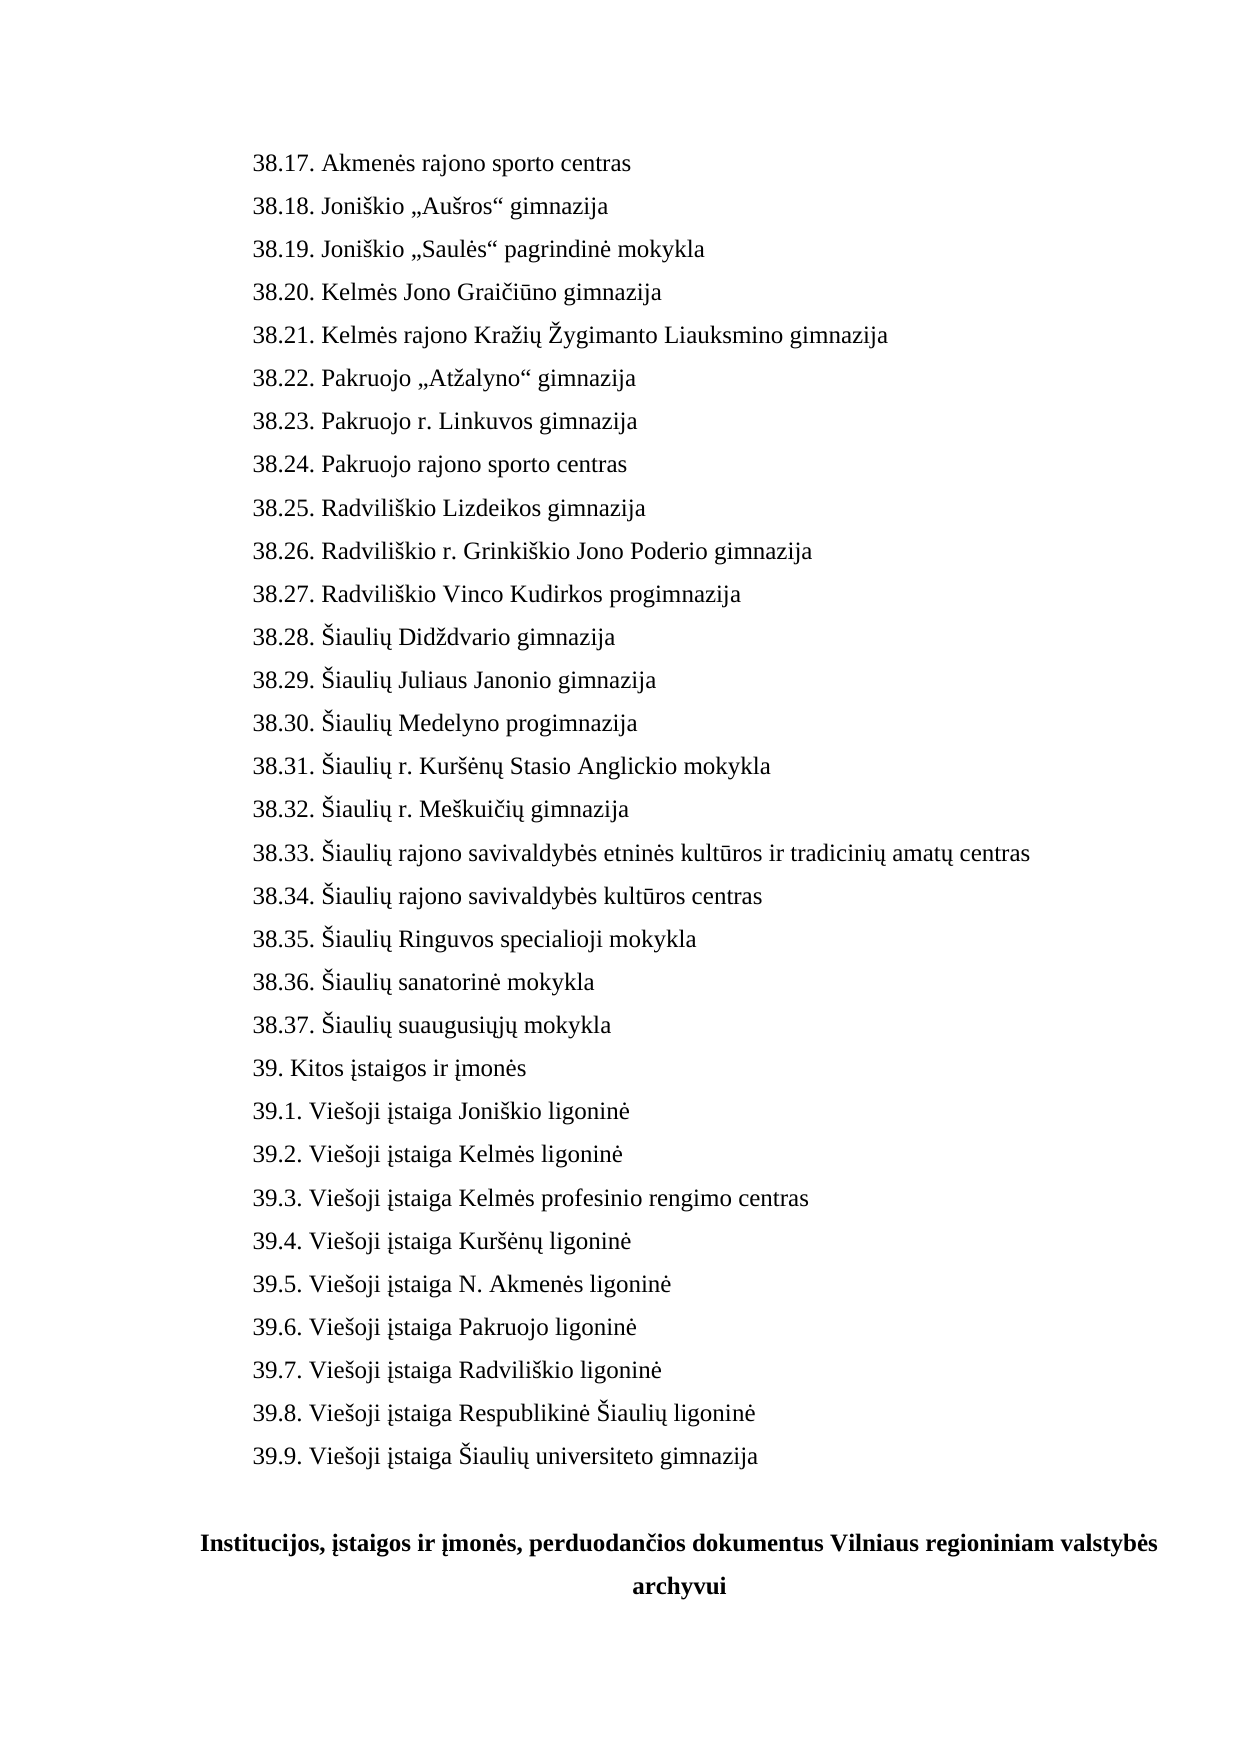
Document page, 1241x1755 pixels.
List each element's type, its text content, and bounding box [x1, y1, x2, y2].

text 38.22. Pakruojo „Atžalyno“ gimnazija [177, 363, 1181, 392]
text 38.34. Šiaulių rajono savivaldybės kultūros centras [177, 881, 1181, 909]
text 38.29. Šiaulių Juliaus Janonio gimnazija [177, 665, 1181, 694]
text 38.24. Pakruojo rajono sporto centras [177, 449, 1181, 478]
text 38.32. Šiaulių r. Meškuičių gimnazija [177, 794, 1181, 823]
text 38.18. Joniškio „Aušros“ gimnazija [177, 191, 1181, 219]
text 38.31. Šiaulių r. Kuršėnų Stasio Anglickio mokykla [177, 751, 1181, 780]
text 39.5. Viešoji įstaiga N. Akmenės ligoninė [177, 1269, 1181, 1298]
text 39. Kitos įstaigos ir įmonės [177, 1053, 1181, 1082]
text 39.6. Viešoji įstaiga Pakruojo ligoninė [177, 1312, 1181, 1341]
text 39.3. Viešoji įstaiga Kelmės profesinio rengimo centras [177, 1183, 1181, 1211]
text 39.1. Viešoji įstaiga Joniškio ligoninė [177, 1096, 1181, 1125]
text 38.27. Radviliškio Vinco Kudirkos progimnazija [177, 579, 1181, 608]
text 39.9. Viešoji įstaiga Šiaulių universiteto gimnazija [177, 1441, 1181, 1470]
text 39.8. Viešoji įstaiga Respublikinė Šiaulių ligoninė [177, 1398, 1181, 1427]
text 38.33. Šiaulių rajono savivaldybės etninės kultūros ir tradicinių amatų centras [177, 838, 1181, 866]
text 38.30. Šiaulių Medelyno progimnazija [177, 708, 1181, 737]
text 38.19. Joniškio „Saulės“ pagrindinė mokykla [177, 234, 1181, 263]
text 38.20. Kelmės Jono Graičiūno gimnazija [177, 277, 1181, 306]
text Institucijos, įstaigos ir įmonės, perduodančios dokumentus Vilniaus regioniniam valstybės archyvui [177, 1528, 1181, 1599]
text 38.21. Kelmės rajono Kražių Žygimanto Liauksmino gimnazija [177, 320, 1181, 349]
text 38.35. Šiaulių Ringuvos specialioji mokykla [177, 924, 1181, 953]
text 39.4. Viešoji įstaiga Kuršėnų ligoninė [177, 1226, 1181, 1254]
text 38.25. Radviliškio Lizdeikos gimnazija [177, 493, 1181, 521]
text 38.36. Šiaulių sanatorinė mokykla [177, 967, 1181, 996]
text 38.28. Šiaulių Didždvario gimnazija [177, 622, 1181, 651]
text 39.7. Viešoji įstaiga Radviliškio ligoninė [177, 1355, 1181, 1384]
text 38.17. Akmenės rajono sporto centras [177, 148, 1181, 176]
text 38.23. Pakruojo r. Linkuvos gimnazija [177, 406, 1181, 435]
text 38.26. Radviliškio r. Grinkiškio Jono Poderio gimnazija [177, 536, 1181, 564]
text 39.2. Viešoji įstaiga Kelmės ligoninė [177, 1139, 1181, 1168]
text 38.37. Šiaulių suaugusiųjų mokykla [177, 1010, 1181, 1039]
